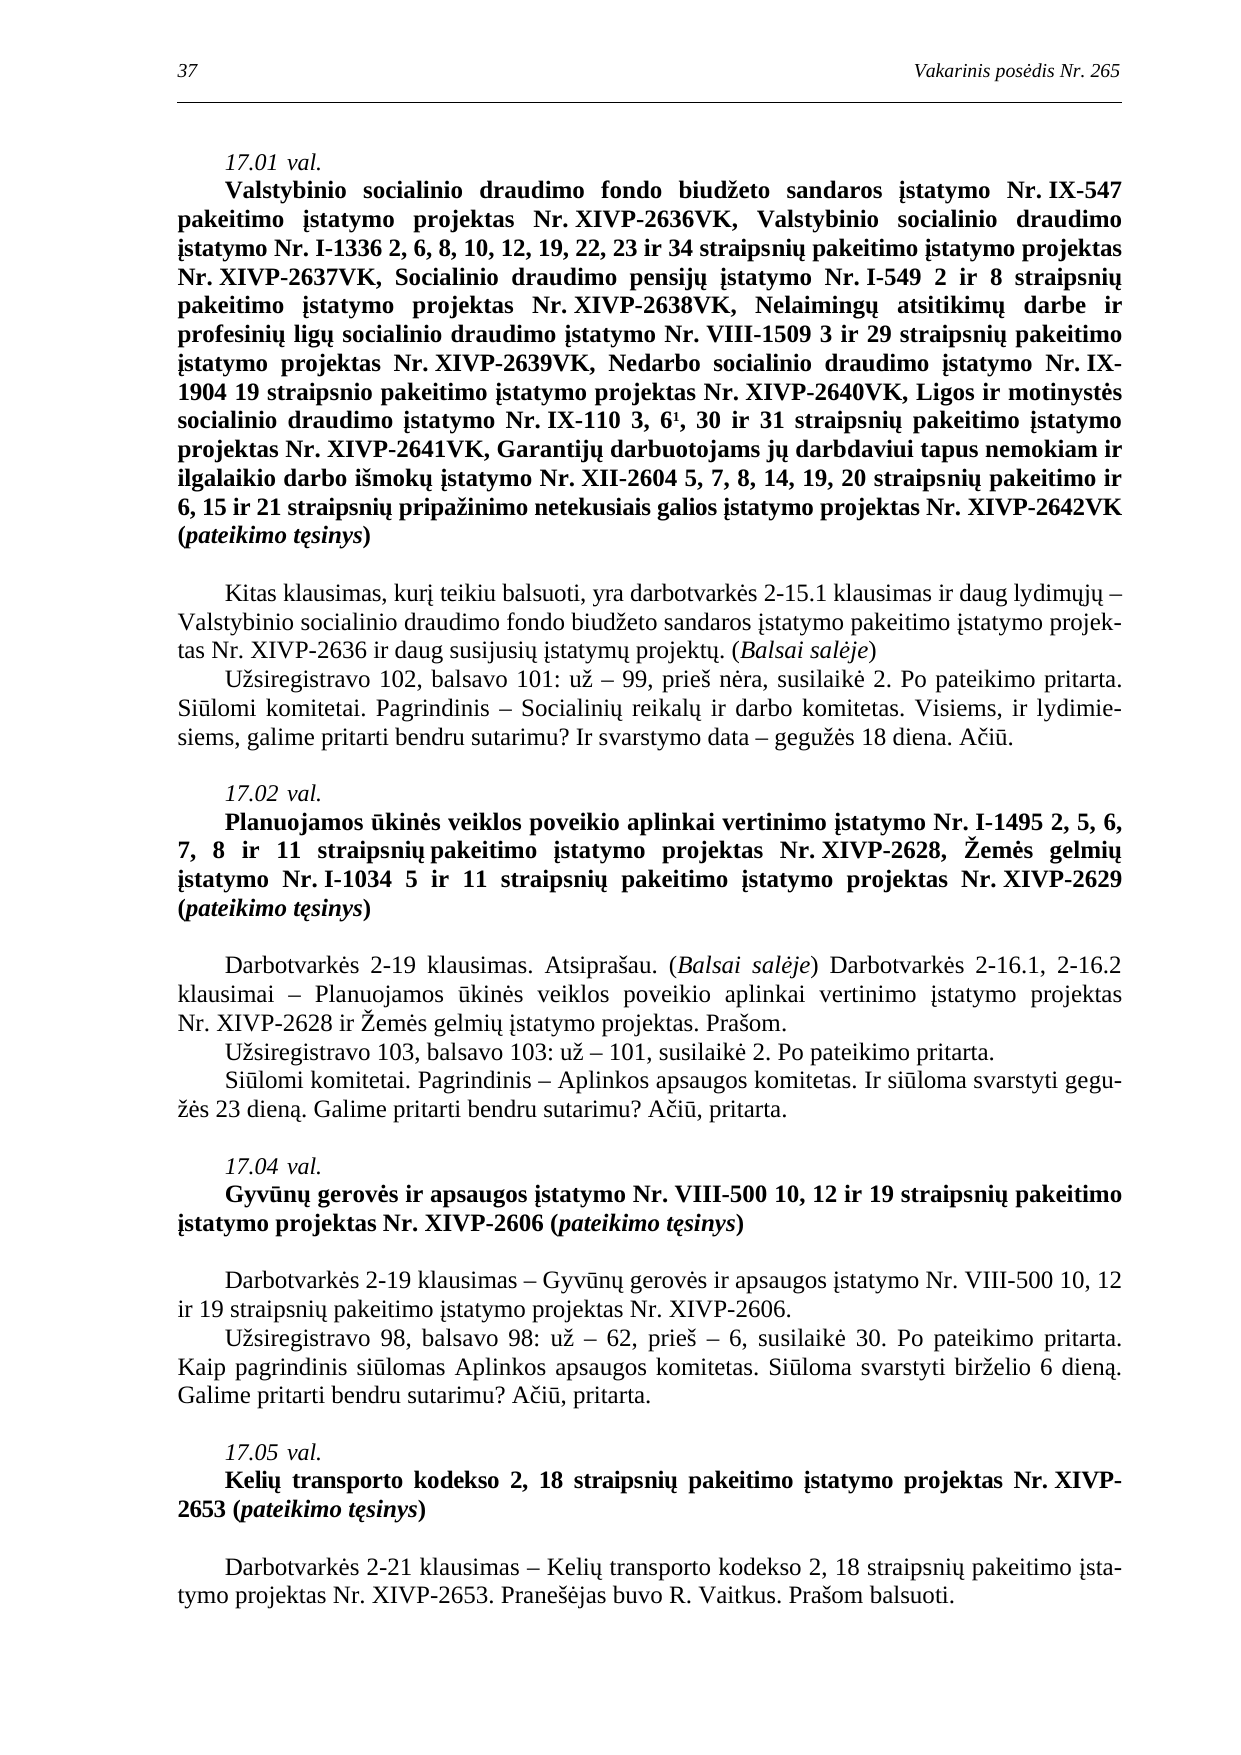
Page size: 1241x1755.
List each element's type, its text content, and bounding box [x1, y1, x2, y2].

text Dar­bo­tvarkės 2-19 klau­si­mas. At­si­pra­šau. (Bal­sai sa­lė­je) Dar­bo­tvarkės 2-16.1, 2-16.2 klau­si­mai – Pla­nuo­ja­mos ūki­nės veik­los po­vei­kio ap­lin­kai ver­ti­ni­mo įsta­ty­mo pro­jek­tas Nr. XIVP-2628 ir Že­mės gel­mių įsta­ty­mo pro­jek­tas. Pra­šom. [177, 950, 1122, 1037]
text 17.01 val. [224, 148, 1122, 175]
text 17.02 val. [224, 779, 1122, 807]
text 17.04 val. [224, 1152, 1122, 1179]
text Dar­bo­tvarkės 2-21 klau­si­mas – Ke­lių trans­por­to ko­dek­so 2, 18 straips­nių pa­kei­ti­mo įsta­ty­mo pro­jek­tas Nr. XIVP-2653. Pra­ne­šė­jas bu­vo R. Vait­kus. Pra­šom bal­suo­ti. [177, 1552, 1122, 1609]
text Už­si­re­gist­ra­vo 103, bal­sa­vo 103: už – 101, su­si­lai­kė 2. Po pa­tei­ki­mo pri­tar­ta. [177, 1037, 1122, 1065]
text Vals­ty­bi­nio so­cia­li­nio drau­di­mo fon­do biu­dže­to san­da­ros įsta­ty­mo Nr. IX-547 pakei­ti­mo įsta­ty­mo pro­jek­tas Nr. XIVP-2636VK, Vals­ty­bi­nio so­cia­li­nio drau­di­mo įstatymo Nr. I-1336 2, 6, 8, 10, 12, 19, 22, 23 ir 34 straips­nių pa­kei­ti­mo įsta­ty­mo pro­jek­tas Nr. XIVP-2637VK, So­cia­li­nio drau­di­mo pen­si­jų įsta­ty­mo Nr. I-549 2 ir 8 straips­nių pakei­ti­mo įsta­ty­mo pro­jek­tas Nr. XIVP-2638VK, Ne­lai­min­gų at­si­ti­ki­mų dar­be ir profesi­nių li­gų so­cia­li­nio drau­di­mo įsta­ty­mo Nr. VIII-1509 3 ir 29 straips­nių pa­kei­ti­mo įsta­ty­mo pro­jek­tas Nr. XIVP-2639VK, Ne­dar­bo so­cia­li­nio drau­di­mo įsta­ty­mo Nr. IX-1904 19 straips­nio pa­kei­ti­mo įsta­ty­mo pro­jek­tas Nr. XIVP-2640VK, Li­gos ir mo­ti­nys­tės sociali­nio drau­di­mo įsta­ty­mo Nr. IX-110 3, 61, 30 ir 31 straips­nių pa­kei­ti­mo įsta­ty­mo pro­jek­tas Nr. XIVP-2641VK, Ga­ran­ti­jų dar­buo­to­jams jų darb­da­viui ta­pus ne­mo­kiam ir il­ga­lai­kio dar­bo iš­mo­kų įsta­ty­mo Nr. XII-2604 5, 7, 8, 14, 19, 20 straips­nių pa­kei­ti­mo ir 6, 15 ir 21 straips­nių pri­pa­ži­ni­mo ne­te­ku­siais ga­lios įsta­ty­mo pro­jek­tas Nr. XIVP-2642VK (pateikimo tę­si­nys) [177, 175, 1122, 549]
text Ki­tas klau­si­mas, ku­rį tei­kiu bal­suo­ti, yra dar­bo­tvarkės 2-15.1 klau­si­mas ir daug ly­di­mų­jų – Vals­ty­bi­nio so­cia­li­nio drau­di­mo fon­do biu­dže­to san­da­ros įsta­ty­mo pa­kei­ti­mo įsta­ty­mo pro­jek­tas Nr. XIVP-2636 ir daug su­si­ju­sių įsta­ty­mų pro­jek­tų. (Bal­sai sa­lė­je) [177, 578, 1122, 664]
text Gy­vū­nų ge­ro­vės ir ap­sau­gos įsta­ty­mo Nr. VIII-500 10, 12 ir 19 straips­nių pa­kei­ti­mo įsta­ty­mo pro­jek­tas Nr. XIVP-2606 (pa­tei­ki­mo tę­si­nys) [177, 1179, 1122, 1237]
text Siū­lo­mi ko­mi­te­tai. Pa­grin­di­nis – Ap­lin­kos ap­sau­gos ko­mi­te­tas. Ir siū­lo­ma svars­ty­ti ge­gu­žės 23 die­ną. Ga­li­me pri­tar­ti ben­dru su­ta­ri­mu? Ačiū, pri­tar­ta. [177, 1065, 1122, 1123]
text Ke­lių trans­por­to ko­dek­so 2, 18 straips­nių pa­kei­ti­mo įsta­ty­mo pro­jek­tas Nr. XIVP-2653 (pa­tei­ki­mo tę­si­nys) [177, 1466, 1122, 1523]
text Už­si­re­gist­ra­vo 98, bal­sa­vo 98: už – 62, prieš – 6, su­si­lai­kė 30. Po pa­tei­ki­mo pri­tar­ta. Kaip pa­grin­di­nis siū­lo­mas Ap­lin­kos ap­sau­gos ko­mi­te­tas. Siū­lo­ma svars­ty­ti bir­že­lio 6 die­ną. Ga­li­me pri­tar­ti ben­dru su­ta­ri­mu? Ačiū, pri­tar­ta. [177, 1323, 1122, 1409]
text Už­si­re­gist­ra­vo 102, bal­sa­vo 101: už – 99, prieš nė­ra, su­si­lai­kė 2. Po pa­tei­ki­mo pri­tar­ta. Siū­lo­mi ko­mi­te­tai. Pa­grin­di­nis – So­cia­li­nių rei­ka­lų ir dar­bo ko­mi­te­tas. Vi­siems, ir ly­di­mie­siems, ga­li­me pri­tar­ti ben­dru su­ta­ri­mu? Ir svars­ty­mo da­ta – ge­gu­žės 18 die­na. Ačiū. [177, 664, 1122, 750]
text Pla­nuo­ja­mos ūki­nės veik­los po­vei­kio ap­lin­kai ver­ti­ni­mo įsta­ty­mo Nr. I-1495 2, 5, 6, 7, 8 ir 11 straips­nių pa­kei­ti­mo įsta­ty­mo pro­jek­tas Nr. XIVP-2628, Že­mės gel­mių įstatymo Nr. I-1034 5 ir 11 straips­nių pa­kei­ti­mo įsta­ty­mo pro­jek­tas Nr. XIVP-2629 (patei­ki­mo tę­si­nys) [177, 807, 1122, 922]
text 17.05 val. [224, 1438, 1122, 1466]
text Dar­bo­tvarkės 2-19 klau­si­mas – Gy­vū­nų ge­ro­vės ir ap­sau­gos įsta­ty­mo Nr. VIII-500 10, 12 ir 19 straips­nių pa­kei­ti­mo įsta­ty­mo pro­jek­tas Nr. XIVP-2606. [177, 1266, 1122, 1323]
